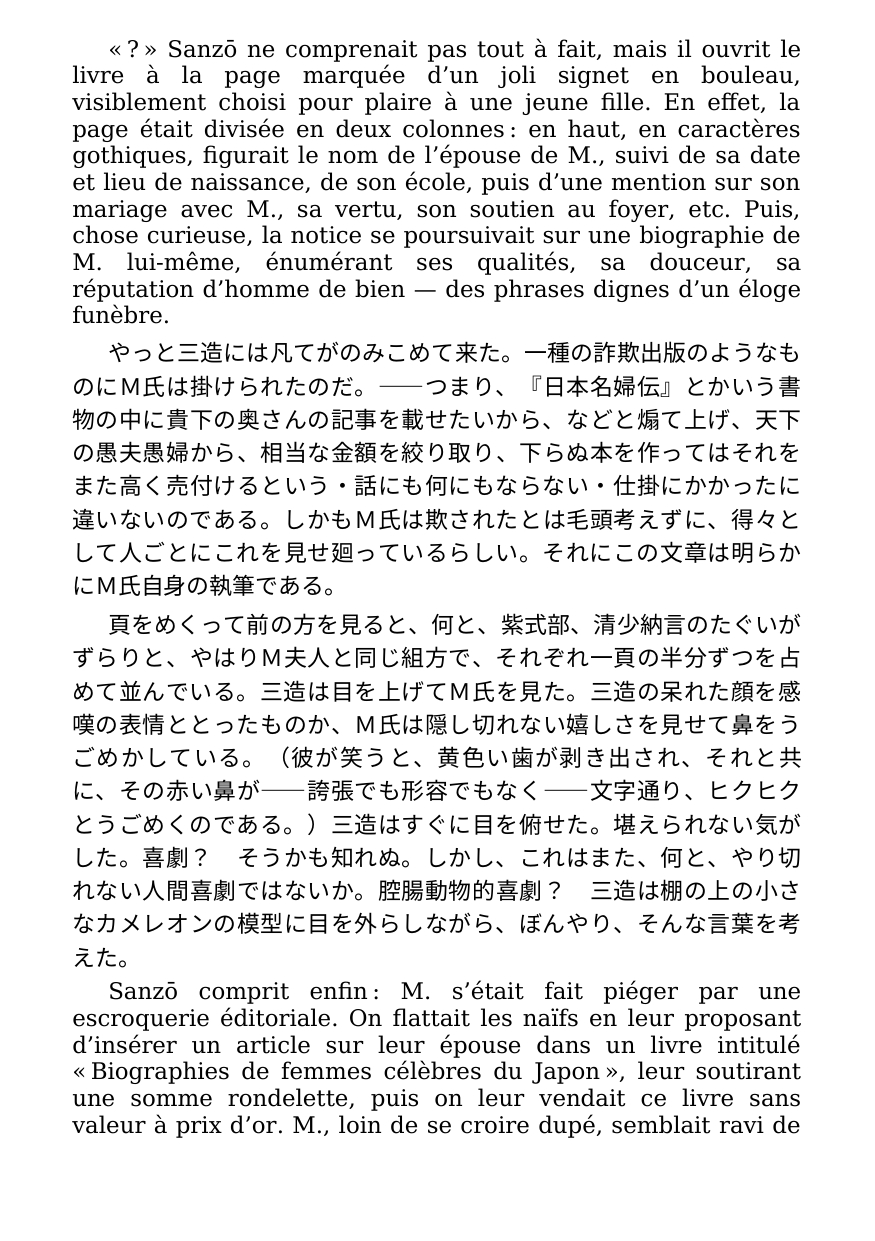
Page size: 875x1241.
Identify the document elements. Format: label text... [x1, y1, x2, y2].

text 頁をめくって前の方を見ると、何と、紫式部、清少納言のたぐいがずらりと、やはりＭ夫人と同じ組方で、それぞれ一頁の半分ずつを占めて並んでいる。三造は目を上げてＭ氏を見た。三造の呆れた顔を感嘆の表情ととったものか、Ｍ氏は隠し切れない嬉しさを見せて鼻をうごめかしている。（彼が笑うと、黄色い歯が剥き出され、それと共に、その赤い鼻が――誇張でも形容でもなく――文字通り、ヒクヒクとうごめくのである。）三造はすぐに目を俯せた。堪えられない気がした。喜劇？ そうかも知れぬ。しかし、これはまた、何と、やり切れない人間喜劇ではないか。腔腸動物的喜劇？ 三造は棚の上の小さなカメレオンの模型に目を外らしながら、ぼんやり、そんな言葉を考えた。 [72, 607, 802, 973]
text Sanzō comprit enfin : M. s’était fait piéger par une escroquerie éditoriale. On flattait les naïfs en leur proposant d’insérer un article sur leur épouse dans un livre intitulé « Biographies de femmes célèbres du Japon », leur soutirant une somme rondelette, puis on leur vendait ce livre sans valeur à prix d’or. M., loin de se croire dupé, semblait ravi de [72, 978, 802, 1138]
text « ? » Sanzō ne comprenait pas tout à fait, mais il ouvrit le livre à la page marquée d’un joli signet en bouleau, visiblement choisi pour plaire à une jeune fille. En effet, la page était divisée en deux colonnes : en haut, en caractères gothiques, figurait le nom de l’épouse de M., suivi de sa date et lieu de naissance, de son école, puis d’une mention sur son mariage avec M., sa vertu, son soutien au foyer, etc. Puis, chose curieuse, la notice se poursuivait sur une biographie de M. lui-même, énumérant ses qualités, sa douceur, sa réputation d’homme de bien — des phrases dignes d’un éloge funèbre. [72, 36, 802, 329]
text やっと三造には凡てがのみこめて来た。一種の詐欺出版のようなものにＭ氏は掛けられたのだ。――つまり、『日本名婦伝』とかいう書物の中に貴下の奥さんの記事を載せたいから、などと煽て上げ、天下の愚夫愚婦から、相当な金額を絞り取り、下らぬ本を作ってはそれをまた高く売付けるという・話にも何にもならない・仕掛にかかったに違いないのである。しかもＭ氏は欺されたとは毛頭考えずに、得々として人ごとにこれを見せ廻っているらしい。それにこの文章は明らかにＭ氏自身の執筆である。 [72, 335, 802, 601]
